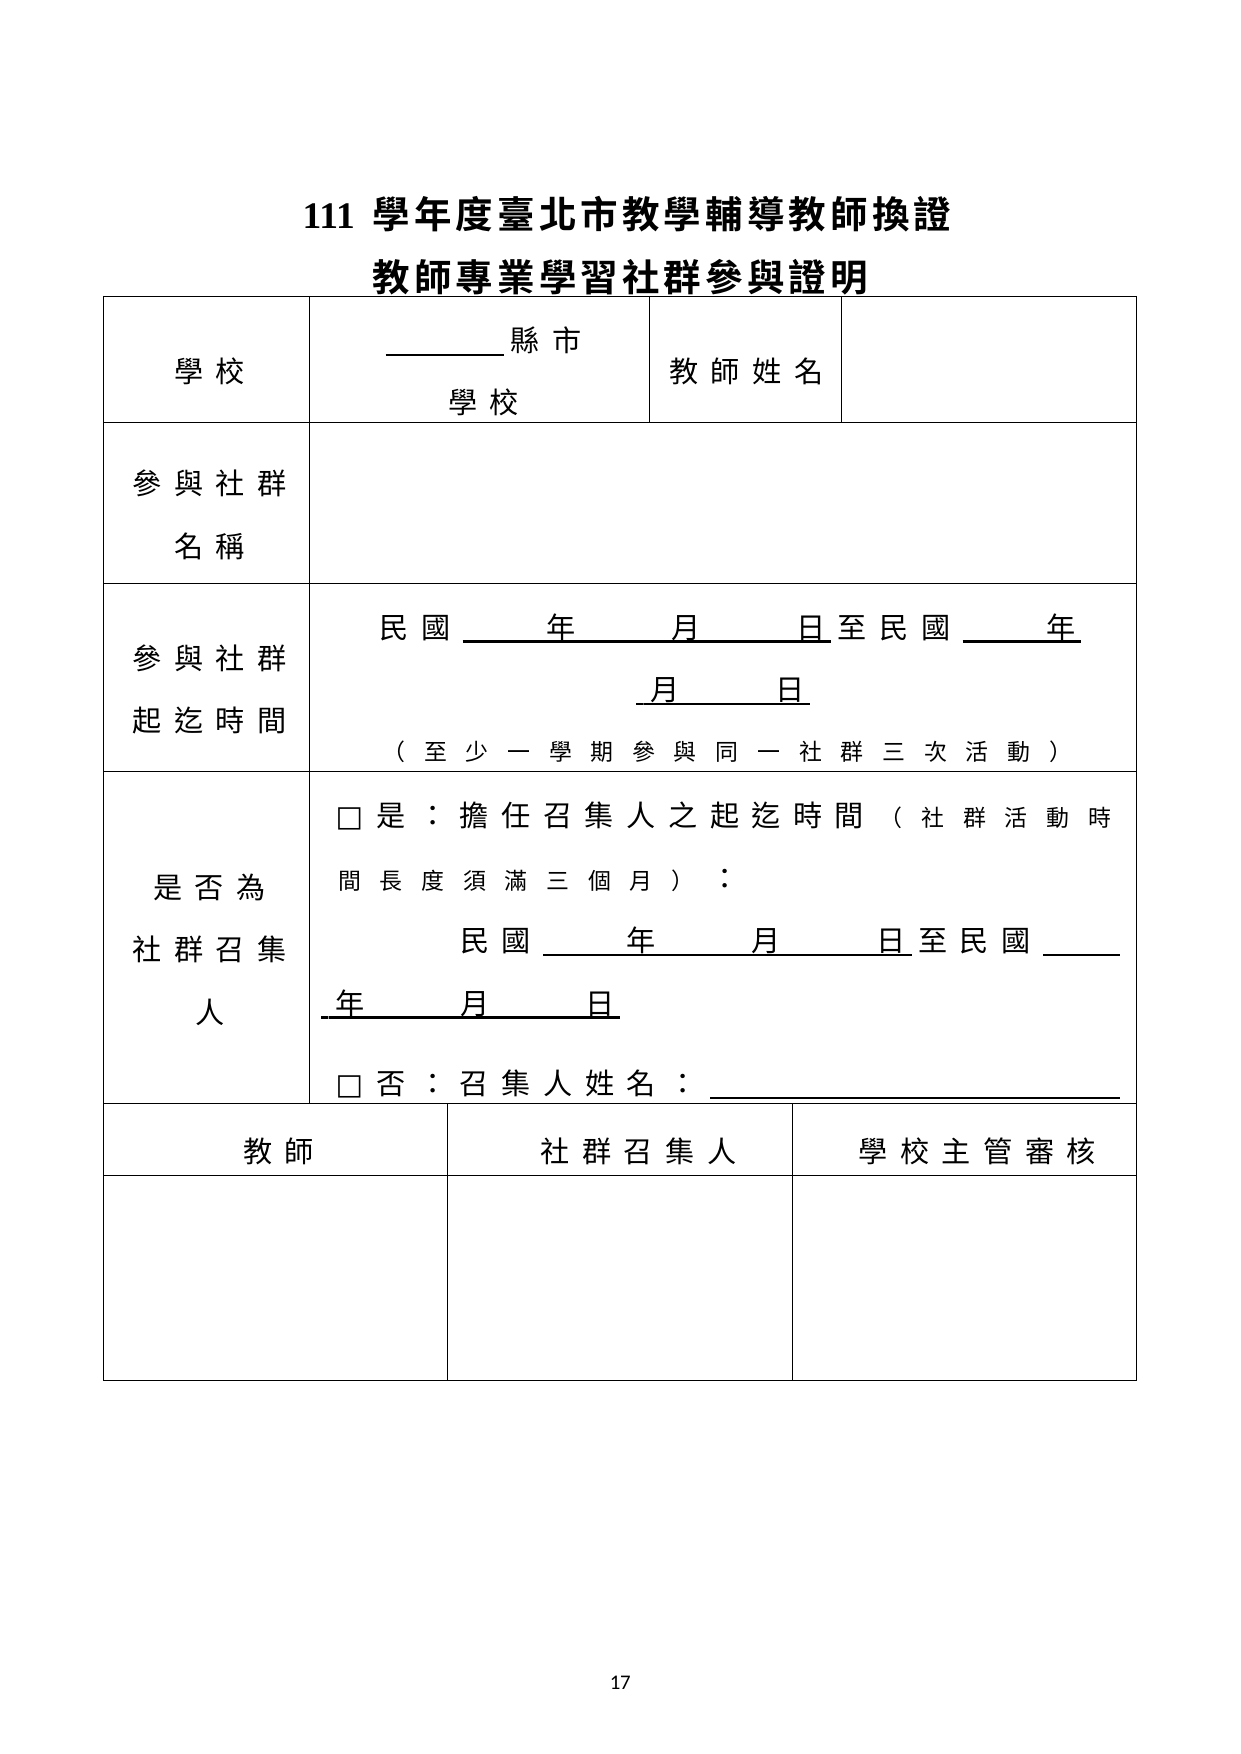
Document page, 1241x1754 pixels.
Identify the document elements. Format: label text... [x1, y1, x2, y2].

table_cell [793, 1176, 1136, 1380]
table_cell □是：擔任召集人之起迄時間（社群活動時間長度須滿三個月）： 民國 年 月 日至民國 年 月 日 □否：召集人姓名： [310, 772, 1136, 1103]
table_cell [310, 423, 1136, 583]
table_header [842, 297, 1136, 422]
table_cell [104, 1176, 447, 1380]
table_cell 民國 年 月 日至民國 年 月 日 （至少一學期參與同一社群三次活動） [310, 584, 1136, 771]
table_cell 是否為 社群召集人 [104, 772, 309, 1103]
text 111學年度臺北市教學輔導教師換證 [78, 171, 1162, 233]
table_cell 參與社群名稱 [104, 423, 309, 583]
table_header 教師姓名 [650, 297, 841, 422]
table_cell 社群召集人 [448, 1104, 792, 1175]
table_header 縣市 學校 [310, 297, 649, 422]
table_cell 教師 [104, 1104, 447, 1175]
table_cell [448, 1176, 792, 1380]
table_header 學校 [104, 297, 309, 422]
table_cell 參與社群 起迄時間 [104, 584, 309, 771]
text 教師專業學習社群參與證明 [78, 233, 1162, 296]
table_cell 學校主管審核 [793, 1104, 1136, 1175]
